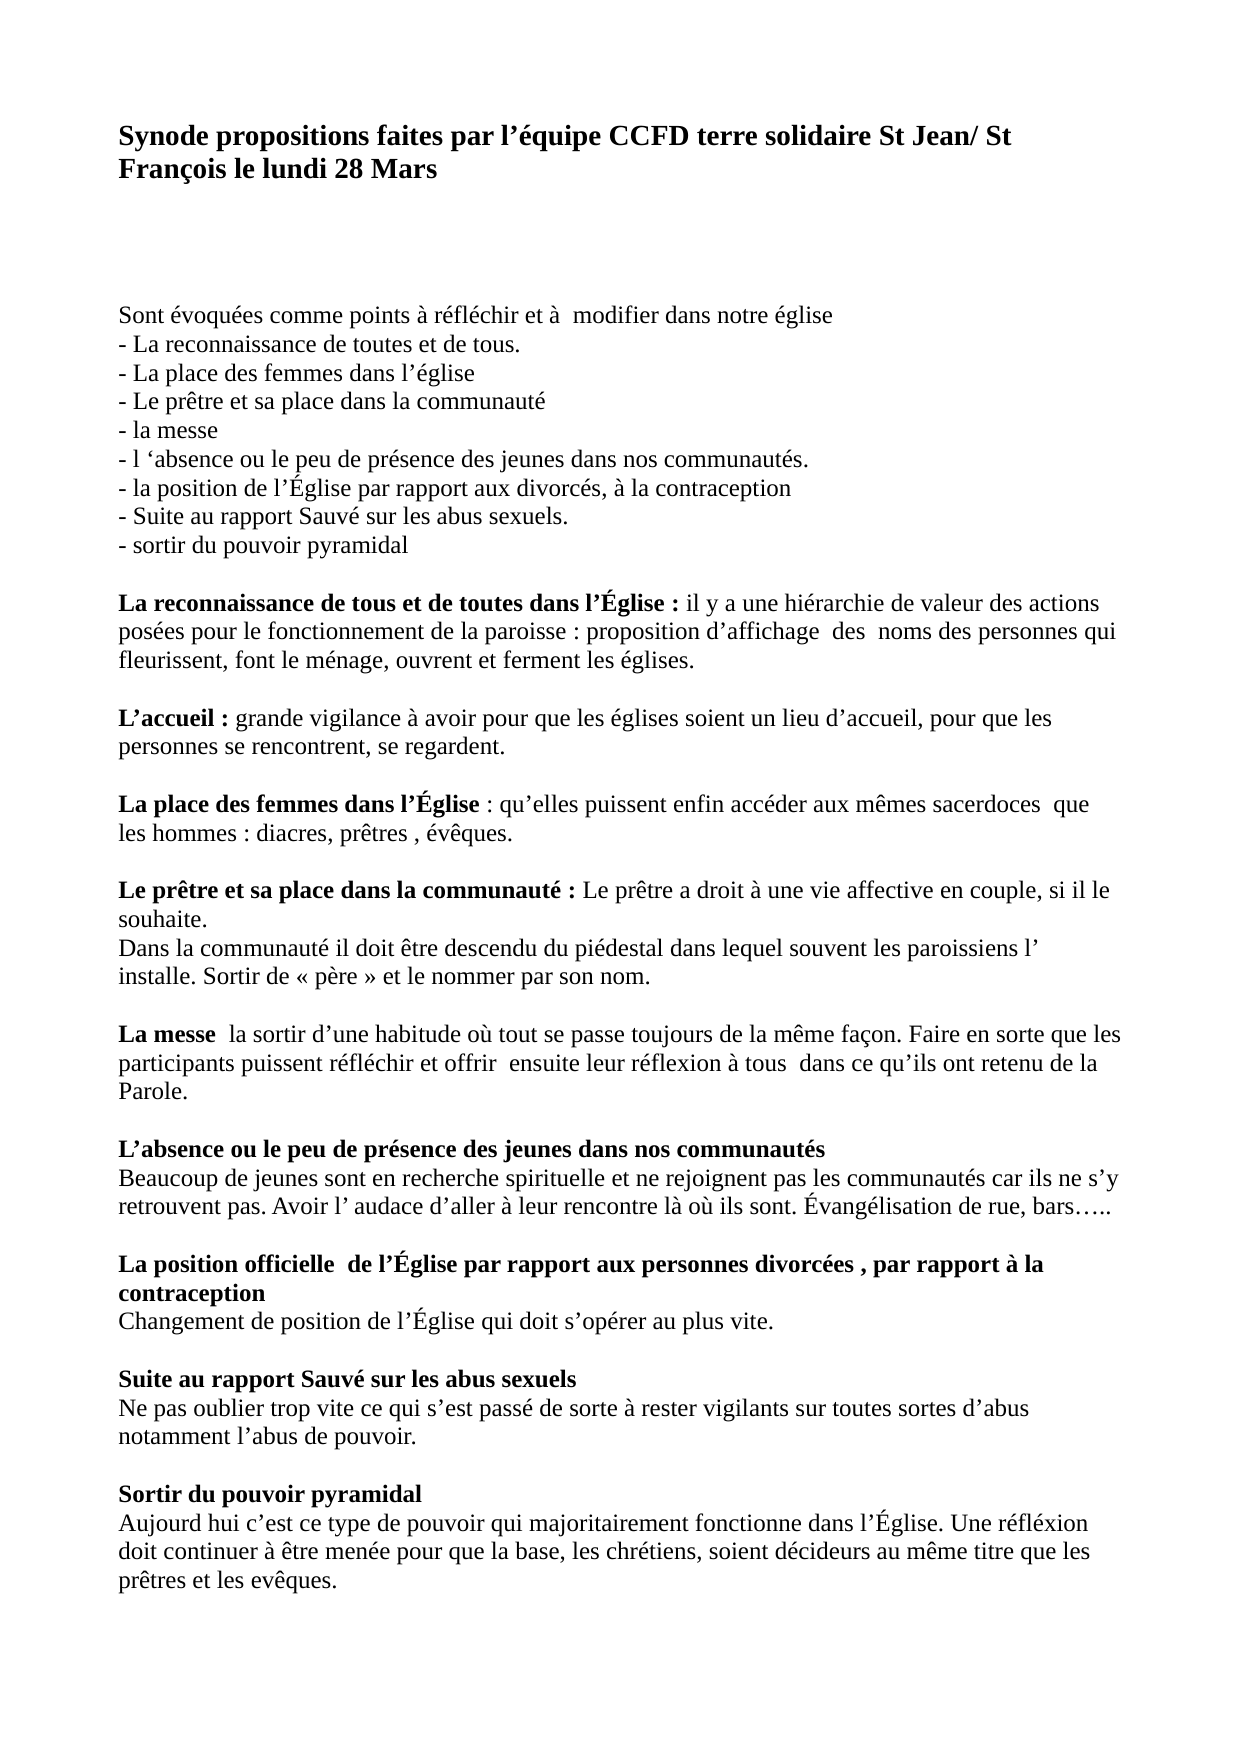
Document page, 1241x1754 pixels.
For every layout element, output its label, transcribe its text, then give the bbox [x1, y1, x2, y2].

text Dans la communauté il doit être descendu du piédestal dans lequel souvent les paroissiens l’ installe. Sortir de « père » et le nommer par son nom. [118, 933, 1122, 990]
text - La place des femmes dans l’église [118, 358, 1122, 386]
text Changement de position de l’Église qui doit s’opérer au plus vite. [118, 1306, 1122, 1335]
text - Le prêtre et sa place dans la communauté [118, 386, 1122, 415]
text La place des femmes dans l’Église : qu’elles puissent enfin accéder aux mêmes sacerdoces que les hommes : diacres, prêtres , évêques. [118, 789, 1122, 846]
text - La reconnaissance de toutes et de tous. [118, 329, 1122, 358]
text Suite au rapport Sauvé sur les abus sexuels [118, 1364, 1122, 1393]
text L’accueil : grande vigilance à avoir pour que les églises soient un lieu d’accueil, pour que les personnes se rencontrent, se regardent. [118, 703, 1122, 760]
text Sont évoquées comme points à réfléchir et à modifier dans notre église [118, 300, 1122, 329]
text Le prêtre et sa place dans la communauté : Le prêtre a droit à une vie affective en couple, si il le souhaite. [118, 875, 1122, 933]
text Ne pas oublier trop vite ce qui s’est passé de sorte à rester vigilants sur toutes sortes d’abus notamment l’abus de pouvoir. [118, 1393, 1122, 1450]
text La position officielle de l’Église par rapport aux personnes divorcées , par rapport à la contraception [118, 1249, 1122, 1306]
text - l ‘absence ou le peu de présence des jeunes dans nos communautés. [118, 444, 1122, 473]
text La reconnaissance de tous et de toutes dans l’Église : il y a une hiérarchie de valeur des actions posées pour le fonctionnement de la paroisse : proposition d’affichage des noms des personnes qui fleurissent, font le ménage, ouvrent et ferment les églises. [118, 588, 1122, 674]
text - Suite au rapport Sauvé sur les abus sexuels. [118, 501, 1122, 530]
text - la position de l’Église par rapport aux divorcés, à la contraception [118, 473, 1122, 501]
text La messe la sortir d’une habitude où tout se passe toujours de la même façon. Faire en sorte que les participants puissent réfléchir et offrir ensuite leur réflexion à tous dans ce qu’ils ont retenu de la Parole. [118, 1019, 1122, 1105]
text L’absence ou le peu de présence des jeunes dans nos communautés [118, 1134, 1122, 1163]
text Aujourd hui c’est ce type de pouvoir qui majoritairement fonctionne dans l’Église. Une réfléxion doit continuer à être menée pour que la base, les chrétiens, soient décideurs au même titre que les prêtres et les evêques. [118, 1508, 1122, 1594]
text Sortir du pouvoir pyramidal [118, 1479, 1122, 1508]
text Synode propositions faites par l’équipe CCFD terre solidaire St Jean/ St François le lundi 28 Mars [118, 118, 1122, 185]
text - sortir du pouvoir pyramidal [118, 530, 1122, 559]
text Beaucoup de jeunes sont en recherche spirituelle et ne rejoignent pas les communautés car ils ne s’y retrouvent pas. Avoir l’ audace d’aller à leur rencontre là où ils sont. Évangélisation de rue, bars….. [118, 1163, 1122, 1220]
text - la messe [118, 415, 1122, 444]
